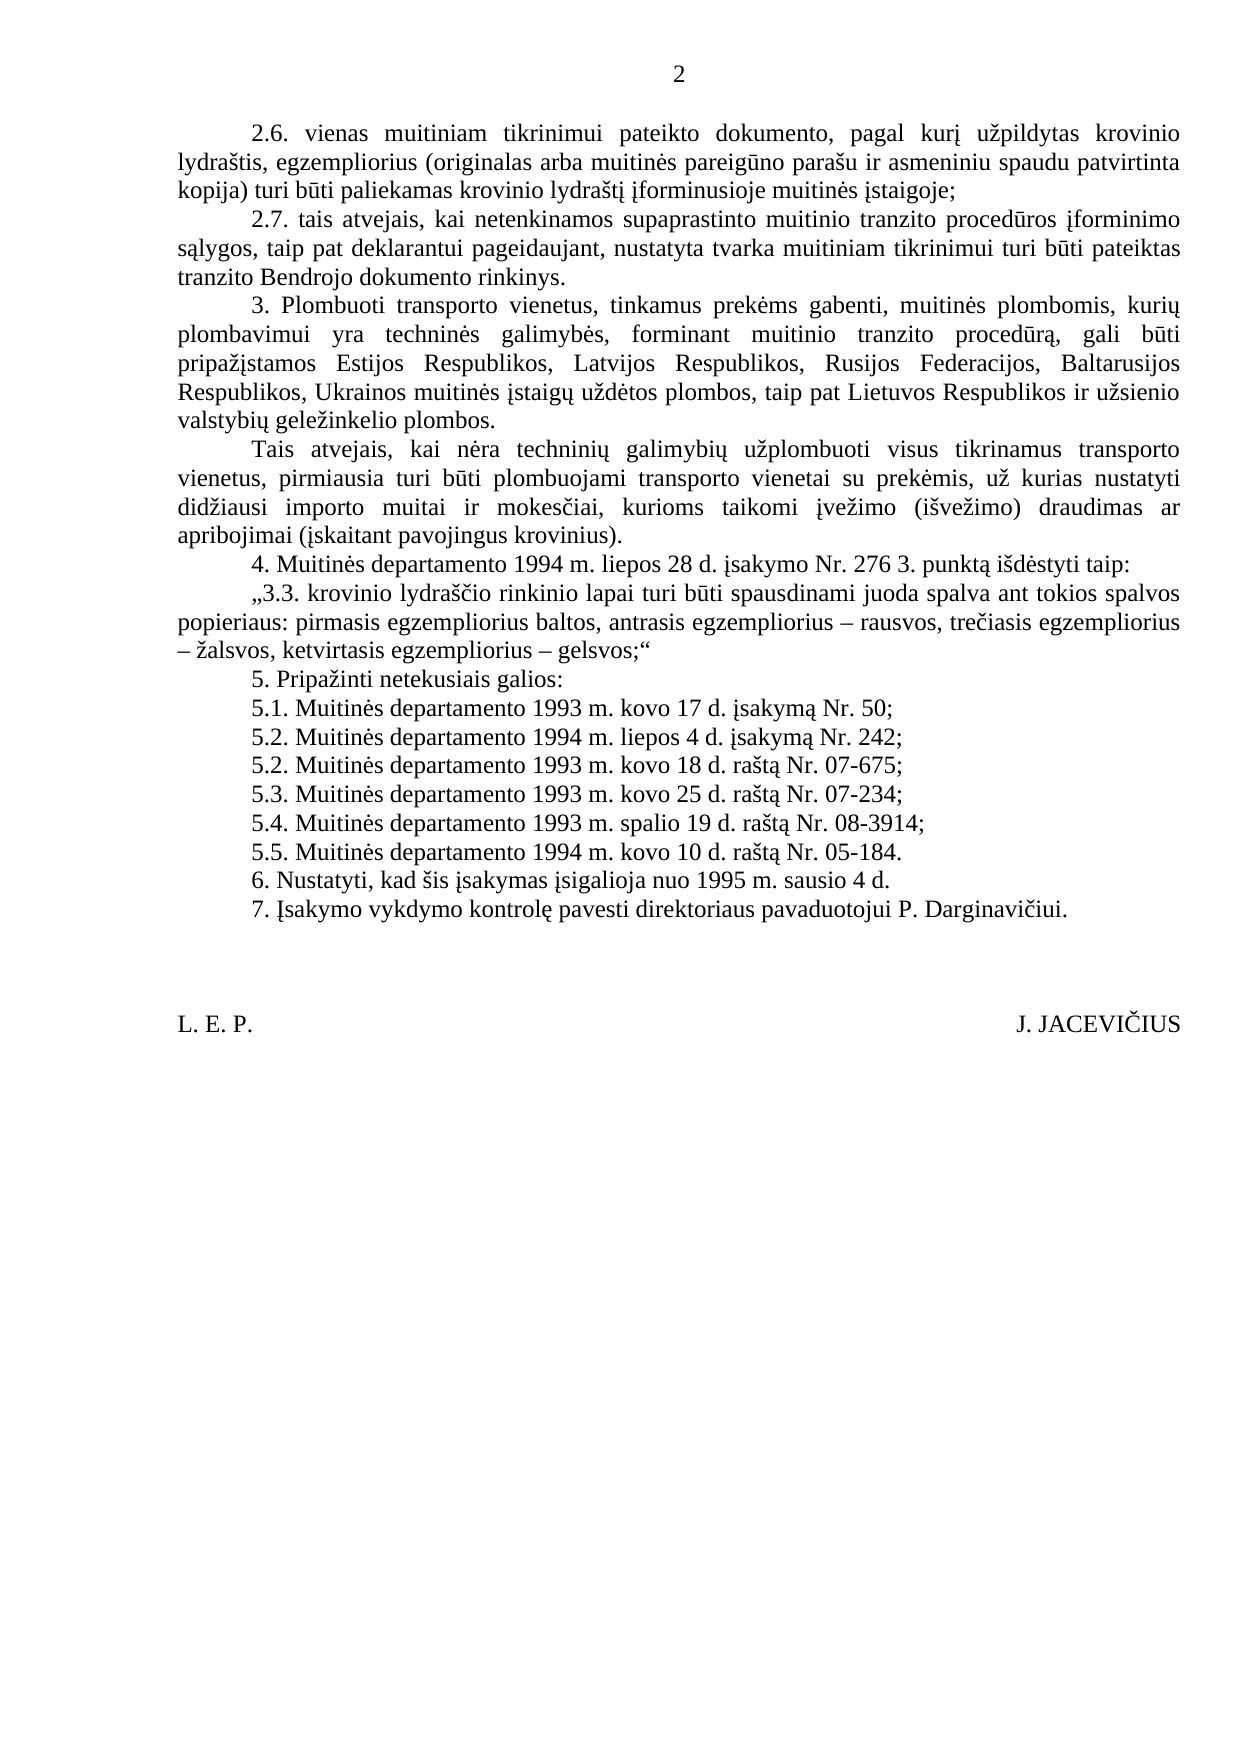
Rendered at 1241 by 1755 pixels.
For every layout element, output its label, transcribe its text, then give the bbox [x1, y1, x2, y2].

text 2.7. tais atvejais, kai netenkinamos supaprastinto muitinio tranzito procedūros įforminimo sąlygos, taip pat deklarantui pageidaujant, nustatyta tvarka muitiniam tikrinimui turi būti pateiktas tranzito Bendrojo dokumento rinkinys. [177, 204, 1181, 291]
text 5.3. Muitinės departamento 1993 m. kovo 25 d. raštą Nr. 07-234; [177, 779, 1181, 808]
text 5.4. Muitinės departamento 1993 m. spalio 19 d. raštą Nr. 08-3914; [177, 808, 1181, 837]
text „3.3. krovinio lydraščio rinkinio lapai turi būti spausdinami juoda spalva ant tokios spalvos popieriaus: pirmasis egzempliorius baltos, antrasis egzempliorius – rausvos, trečiasis egzempliorius – žalsvos, ketvirtasis egzempliorius – gelsvos;“ [177, 578, 1181, 664]
text 2.6. vienas muitiniam tikrinimui pateikto dokumento, pagal kurį užpildytas krovinio lydraštis, egzempliorius (originalas arba muitinės pareigūno parašu ir asmeniniu spaudu patvirtinta kopija) turi būti paliekamas krovinio lydraštį įforminusioje muitinės įstaigoje; [177, 118, 1181, 204]
text 5.2. Muitinės departamento 1994 m. liepos 4 d. įsakymą Nr. 242; [177, 722, 1181, 751]
text 4. Muitinės departamento 1994 m. liepos 28 d. įsakymo Nr. 276 3. punktą išdėstyti taip: [177, 549, 1181, 578]
text 7. Įsakymo vykdymo kontrolę pavesti direktoriaus pavaduotojui P. Darginavičiui. [177, 894, 1181, 923]
text 5.1. Muitinės departamento 1993 m. kovo 17 d. įsakymą Nr. 50; [177, 693, 1181, 722]
text 5. Pripažinti netekusiais galios: [177, 664, 1181, 693]
text 5.5. Muitinės departamento 1994 m. kovo 10 d. raštą Nr. 05-184. [177, 837, 1181, 866]
text L. E. P. J. JACEVIČIUS [177, 1009, 1181, 1038]
text 3. Plombuoti transporto vienetus, tinkamus prekėms gabenti, muitinės plombomis, kurių plombavimui yra techninės galimybės, forminant muitinio tranzito procedūrą, gali būti pripažįstamos Estijos Respublikos, Latvijos Respublikos, Rusijos Federacijos, Baltarusijos Respublikos, Ukrainos muitinės įstaigų uždėtos plombos, taip pat Lietuvos Respublikos ir užsienio valstybių geležinkelio plombos. [177, 291, 1181, 434]
text 6. Nustatyti, kad šis įsakymas įsigalioja nuo 1995 m. sausio 4 d. [177, 866, 1181, 894]
text Tais atvejais, kai nėra techninių galimybių užplombuoti visus tikrinamus transporto vienetus, pirmiausia turi būti plombuojami transporto vienetai su prekėmis, už kurias nustatyti didžiausi importo muitai ir mokesčiai, kurioms taikomi įvežimo (išvežimo) draudimas ar apribojimai (įskaitant pavojingus krovinius). [177, 434, 1181, 549]
text 5.2. Muitinės departamento 1993 m. kovo 18 d. raštą Nr. 07-675; [177, 751, 1181, 779]
